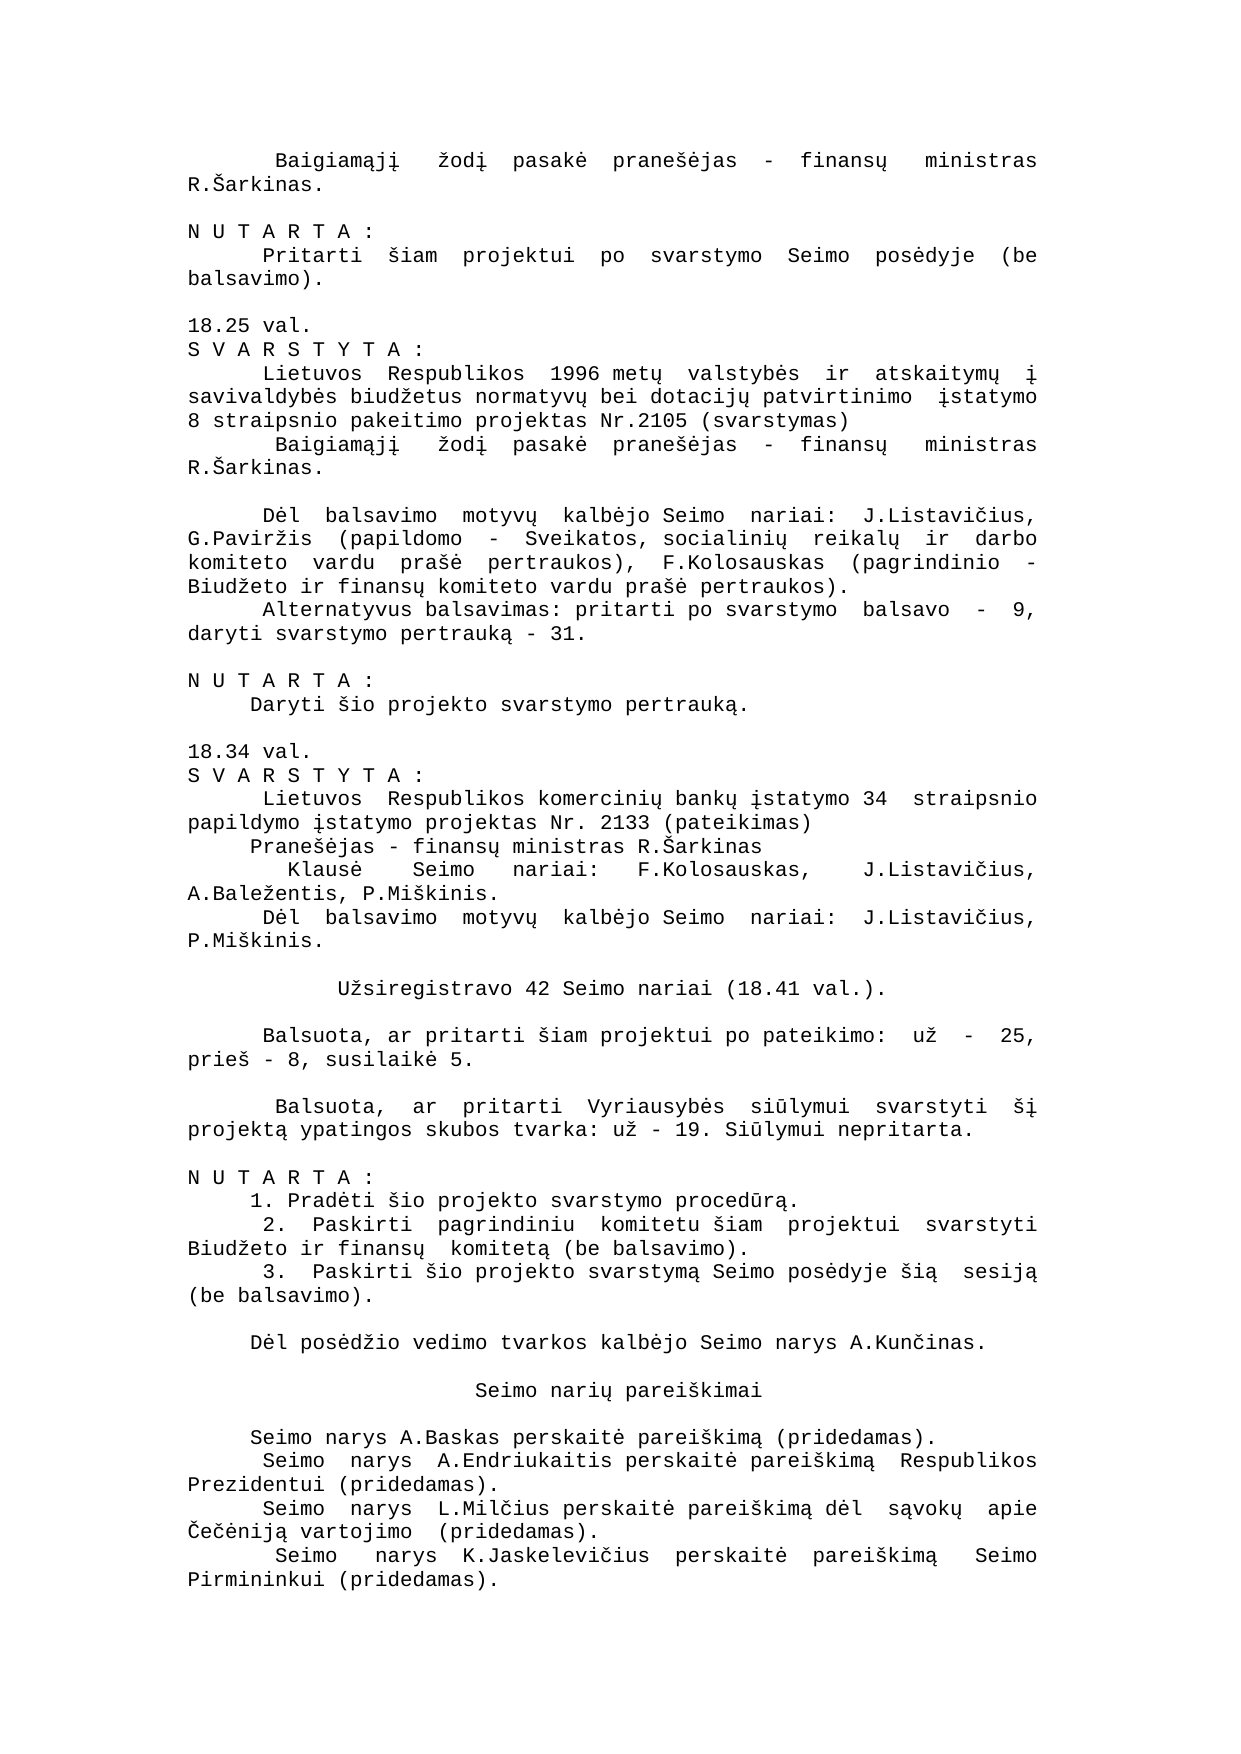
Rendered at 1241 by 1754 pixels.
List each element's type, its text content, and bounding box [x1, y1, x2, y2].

text 18.34 val. [187, 741, 1053, 765]
text (be balsavimo). [187, 1285, 1053, 1309]
text R.Šarkinas. [187, 457, 1053, 481]
text P.Miškinis. [187, 930, 1053, 954]
text 1. Pradėti šio projekto svarstymo procedūrą. [187, 1190, 1053, 1214]
text Seimo narys A.Endriukaitis perskaitė pareiškimą Respublikos [187, 1451, 1053, 1474]
text Seimo narių pareiškimai [187, 1379, 1053, 1403]
text daryti svarstymo pertrauką - 31. [187, 623, 1053, 647]
text Dėl balsavimo motyvų kalbėjo Seimo nariai: J.Listavičius, [187, 907, 1053, 930]
text projektą ypatingos skubos tvarka: už - 19. Siūlymui nepritarta. [187, 1119, 1053, 1143]
text Daryti šio projekto svarstymo pertrauką. [187, 694, 1053, 717]
text S V A R S T Y T A : [187, 765, 1053, 788]
text Pirmininkui (pridedamas). [187, 1569, 1053, 1592]
text balsavimo). [187, 268, 1053, 292]
text prieš - 8, susilaikė 5. [187, 1048, 1053, 1072]
text komiteto vardu prašė pertraukos), F.Kolosauskas (pagrindinio - [187, 552, 1053, 576]
text papildymo įstatymo projektas Nr. 2133 (pateikimas) [187, 812, 1053, 836]
text Užsiregistravo 42 Seimo nariai (18.41 val.). [187, 978, 1053, 1001]
text Lietuvos Respublikos 1996 metų valstybės ir atskaitymų į [187, 363, 1053, 386]
text Biudžeto ir finansų komitetą (be balsavimo). [187, 1238, 1053, 1261]
text N U T A R T A : [187, 670, 1053, 694]
text Prezidentui (pridedamas). [187, 1474, 1053, 1498]
text Balsuota, ar pritarti Vyriausybės siūlymui svarstyti šį [187, 1096, 1053, 1119]
text Alternatyvus balsavimas: pritarti po svarstymo balsavo - 9, [187, 599, 1053, 623]
text Balsuota, ar pritarti šiam projektui po pateikimo: už - 25, [187, 1025, 1053, 1048]
text Dėl posėdžio vedimo tvarkos kalbėjo Seimo narys A.Kunčinas. [187, 1332, 1053, 1356]
text Lietuvos Respublikos komercinių bankų įstatymo 34 straipsnio [187, 788, 1053, 812]
text 18.25 val. [187, 316, 1053, 339]
text Pranešėjas - finansų ministras R.Šarkinas [187, 836, 1053, 859]
text Seimo narys A.Baskas perskaitė pareiškimą (pridedamas). [187, 1427, 1053, 1451]
text Seimo narys L.Milčius perskaitė pareiškimą dėl sąvokų apie [187, 1498, 1053, 1521]
text Baigiamąjį žodį pasakė pranešėjas - finansų ministras [187, 434, 1053, 457]
text 8 straipsnio pakeitimo projektas Nr.2105 (svarstymas) [187, 410, 1053, 434]
text Baigiamąjį žodį pasakė pranešėjas - finansų ministras [187, 150, 1053, 174]
text Dėl balsavimo motyvų kalbėjo Seimo nariai: J.Listavičius, [187, 505, 1053, 528]
text Biudžeto ir finansų komiteto vardu prašė pertraukos). [187, 576, 1053, 599]
text S V A R S T Y T A : [187, 339, 1053, 363]
text Seimo narys K.Jaskelevičius perskaitė pareiškimą Seimo [187, 1545, 1053, 1569]
text Čečėniją vartojimo (pridedamas). [187, 1521, 1053, 1545]
text A.Baležentis, P.Miškinis. [187, 883, 1053, 907]
text N U T A R T A : [187, 1167, 1053, 1190]
text 3. Paskirti šio projekto svarstymą Seimo posėdyje šią sesiją [187, 1261, 1053, 1285]
text R.Šarkinas. [187, 174, 1053, 197]
text 2. Paskirti pagrindiniu komitetu šiam projektui svarstyti [187, 1214, 1053, 1238]
text N U T A R T A : [187, 221, 1053, 244]
text Klausė Seimo nariai: F.Kolosauskas, J.Listavičius, [187, 859, 1053, 883]
text Pritarti šiam projektui po svarstymo Seimo posėdyje (be [187, 244, 1053, 268]
text G.Paviržis (papildomo - Sveikatos, socialinių reikalų ir darbo [187, 528, 1053, 552]
text savivaldybės biudžetus normatyvų bei dotacijų patvirtinimo įstatymo [187, 386, 1053, 410]
